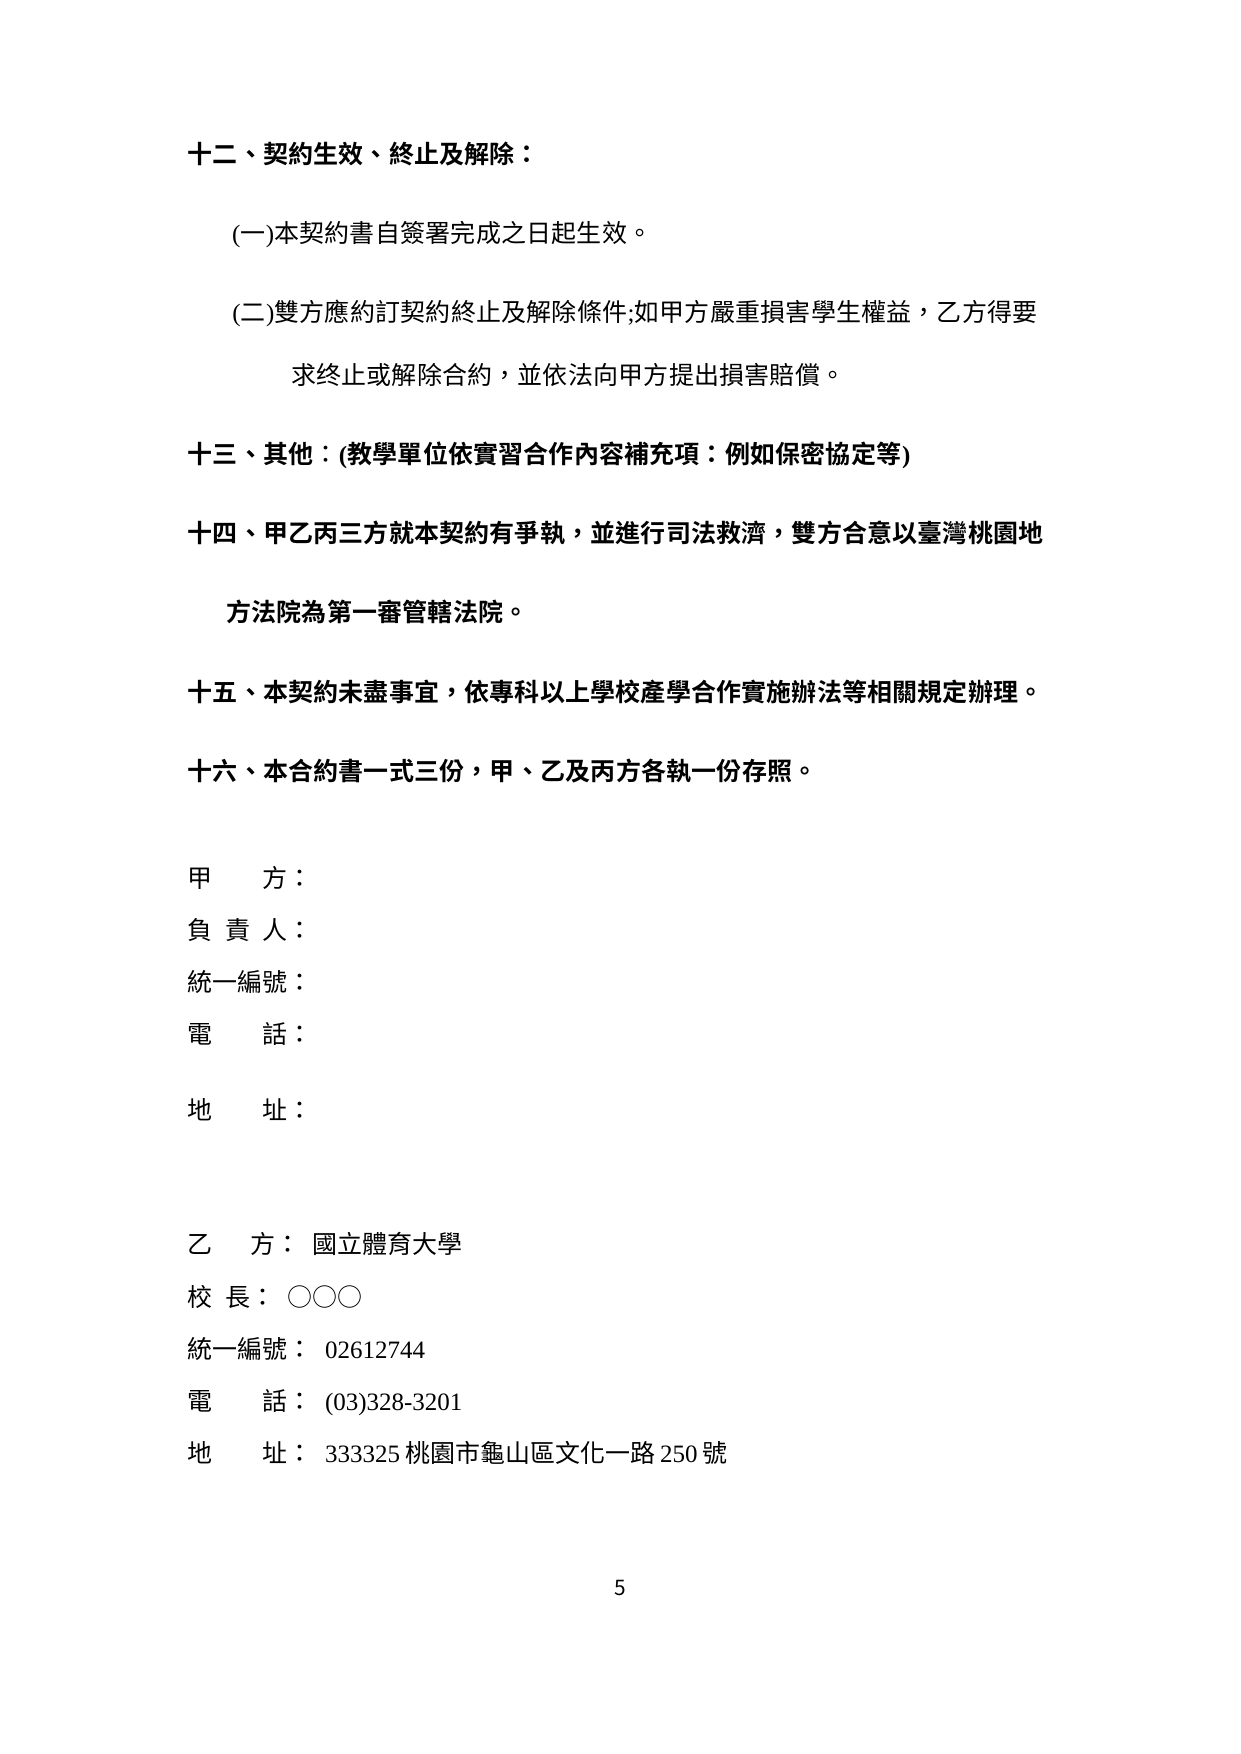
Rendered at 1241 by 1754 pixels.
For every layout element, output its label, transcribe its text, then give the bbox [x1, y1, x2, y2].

text 十四、甲乙丙三方就本契約有爭執，並進行司法救濟，雙方合意以臺灣桃園地 [187, 490, 1053, 553]
text (二)雙方應約訂契約終止及解除條件;如甲方嚴重損害學生權益，乙方得要求终止或解除合約，並依法向甲方提出損害賠償。 [232, 269, 1053, 394]
text 統一編號： [187, 963, 1053, 998]
text 十六、本合約書一式三份，甲、乙及丙方各執一份存照。 [187, 728, 1053, 790]
text 校 長： ○○○ [187, 1278, 1053, 1313]
text 統一編號： 02612744 [187, 1330, 1053, 1365]
text 十二、契約生效、終止及解除： [187, 111, 1053, 173]
text 電 話： [187, 1015, 1053, 1051]
text 十五、本契約未盡事宜，依專科以上學校產學合作實施辦法等相關規定辦理。 [187, 648, 1053, 711]
text 地 址： 333325桃園市龜山區文化一路250號 [187, 1434, 1053, 1469]
text 電 話： (03)328-3201 [187, 1382, 1053, 1417]
text 負 責 人： [187, 911, 1053, 946]
text (一)本契約書自簽署完成之日起生效。 [232, 190, 1053, 253]
text 地 址： [187, 1067, 1053, 1130]
text 甲 方： [187, 859, 1053, 894]
text 乙 方： 國立體育大學 [187, 1226, 1038, 1261]
text 十三、其他：(教學單位依實習合作內容補充項：例如保密協定等) [187, 411, 1053, 473]
text 方法院為第一審管轄法院。 [187, 569, 1053, 632]
